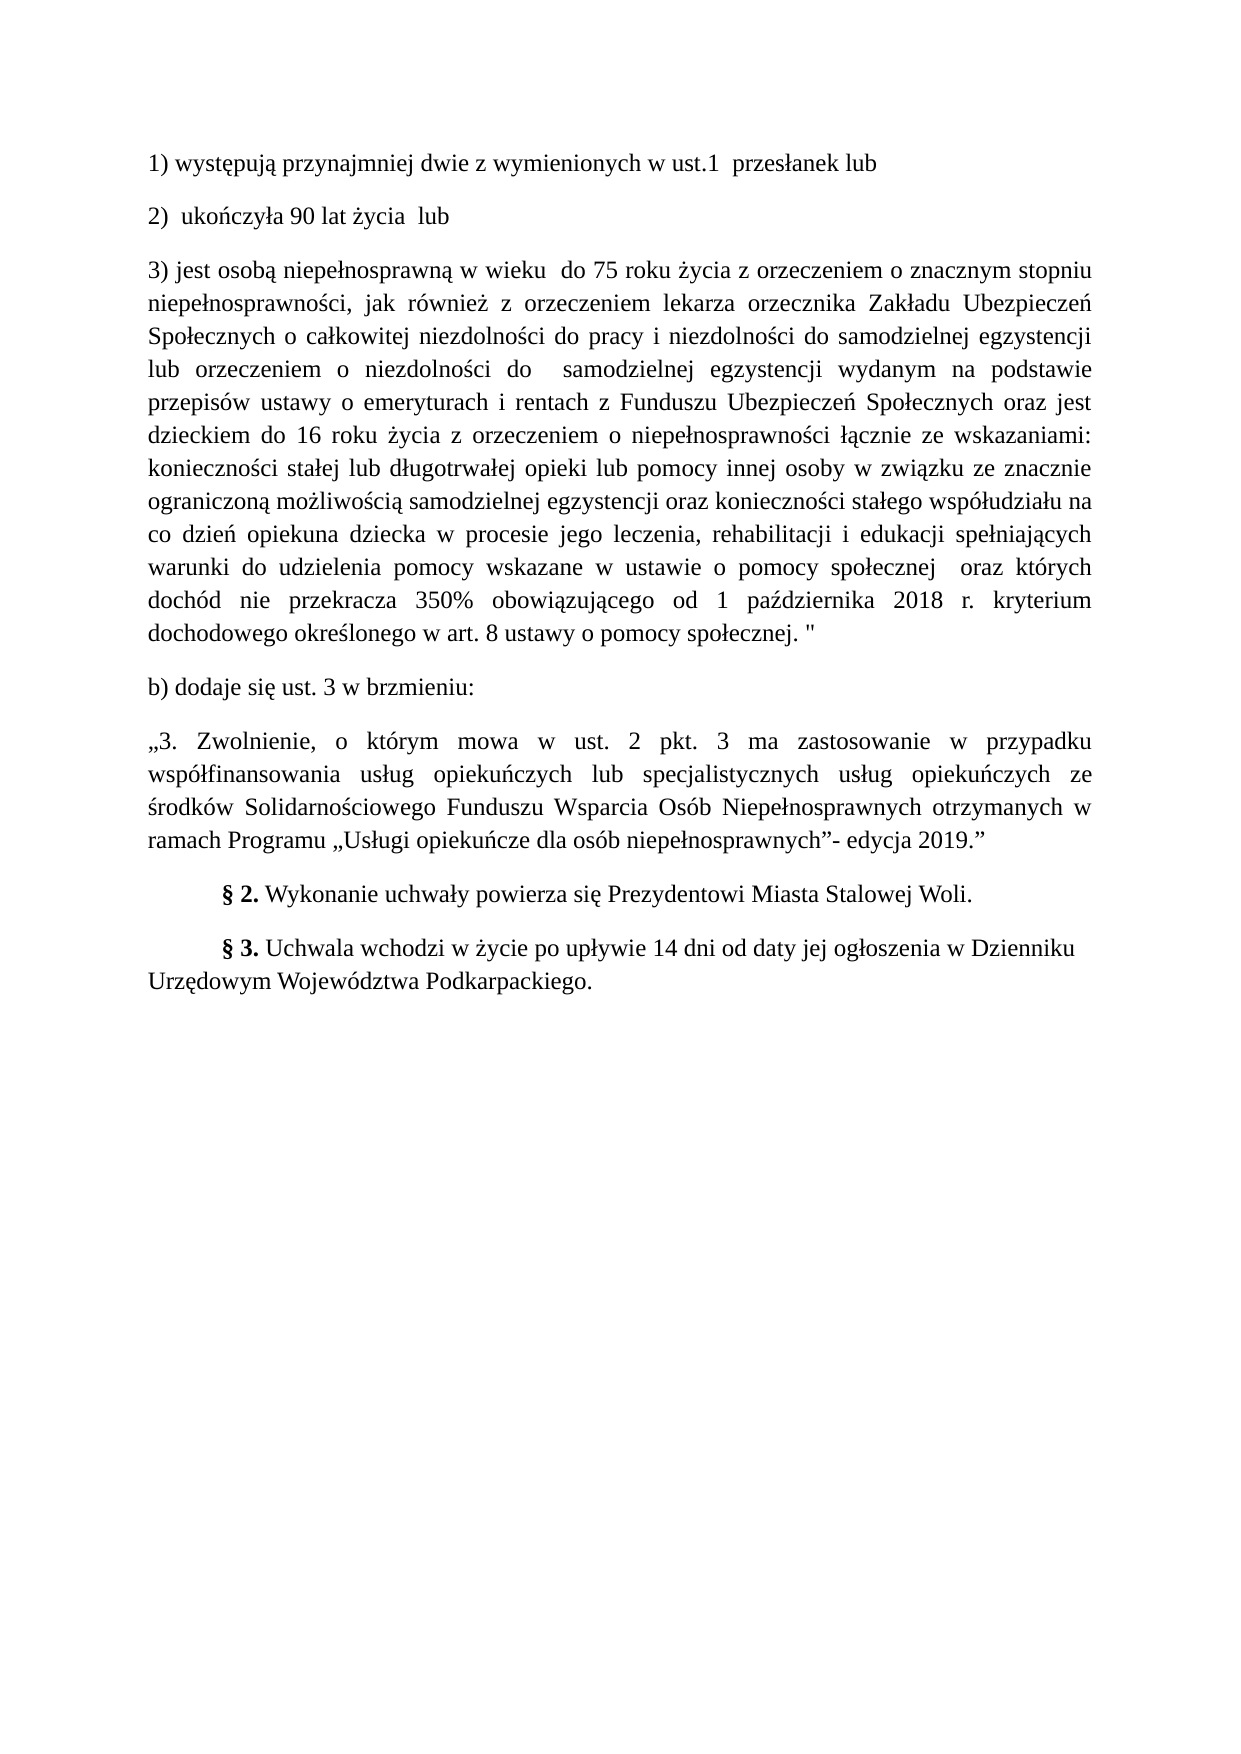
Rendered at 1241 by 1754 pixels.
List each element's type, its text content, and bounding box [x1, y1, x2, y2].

text 3) jest osobą niepełnosprawną w wieku do 75 roku życia z orzeczeniem o znacznym stopniu niepełnosprawności, jak również z orzeczeniem lekarza orzecznika Zakładu Ubezpieczeń Społecznych o całkowitej niezdolności do pracy i niezdolności do samodzielnej egzystencji lub orzeczeniem o niezdolności do samodzielnej egzystencji wydanym na podstawie przepisów ustawy o emeryturach i rentach z Funduszu Ubezpieczeń Społecznych oraz jest dzieckiem do 16 roku życia z orzeczeniem o niepełnosprawności łącznie ze wskazaniami: konieczności stałej lub długotrwałej opieki lub pomocy innej osoby w związku ze znacznie ograniczoną możliwością samodzielnej egzystencji oraz konieczności stałego współudziału na co dzień opiekuna dziecka w procesie jego leczenia, rehabilitacji i edukacji spełniających warunki do udzielenia pomocy wskazane w ustawie o pomocy społecznej oraz których dochód nie przekracza 350% obowiązującego od 1 października 2018 r. kryterium dochodowego określonego w art. 8 ustawy o pomocy społecznej. " [148, 255, 1093, 647]
text § 2. Wykonanie uchwały powierza się Prezydentowi Miasta Stalowej Woli. [148, 879, 1093, 908]
text 2) ukończyła 90 lat życia lub [148, 201, 1093, 230]
text „3. Zwolnienie, o którym mowa w ust. 2 pkt. 3 ma zastosowanie w przypadku współfinansowania usług opiekuńczych lub specjalistycznych usług opiekuńczych ze środków Solidarnościowego Funduszu Wsparcia Osób Niepełnosprawnych otrzymanych w ramach Programu „Usługi opiekuńcze dla osób niepełnosprawnych”- edycja 2019.” [148, 726, 1093, 854]
text § 3. Uchwala wchodzi w życie po upływie 14 dni od daty jej ogłoszenia w Dzienniku Urzędowym Województwa Podkarpackiego. [148, 933, 1093, 995]
text b) dodaje się ust. 3 w brzmieniu: [148, 672, 1093, 701]
text 1) występują przynajmniej dwie z wymienionych w ust.1 przesłanek lub [148, 148, 1093, 176]
